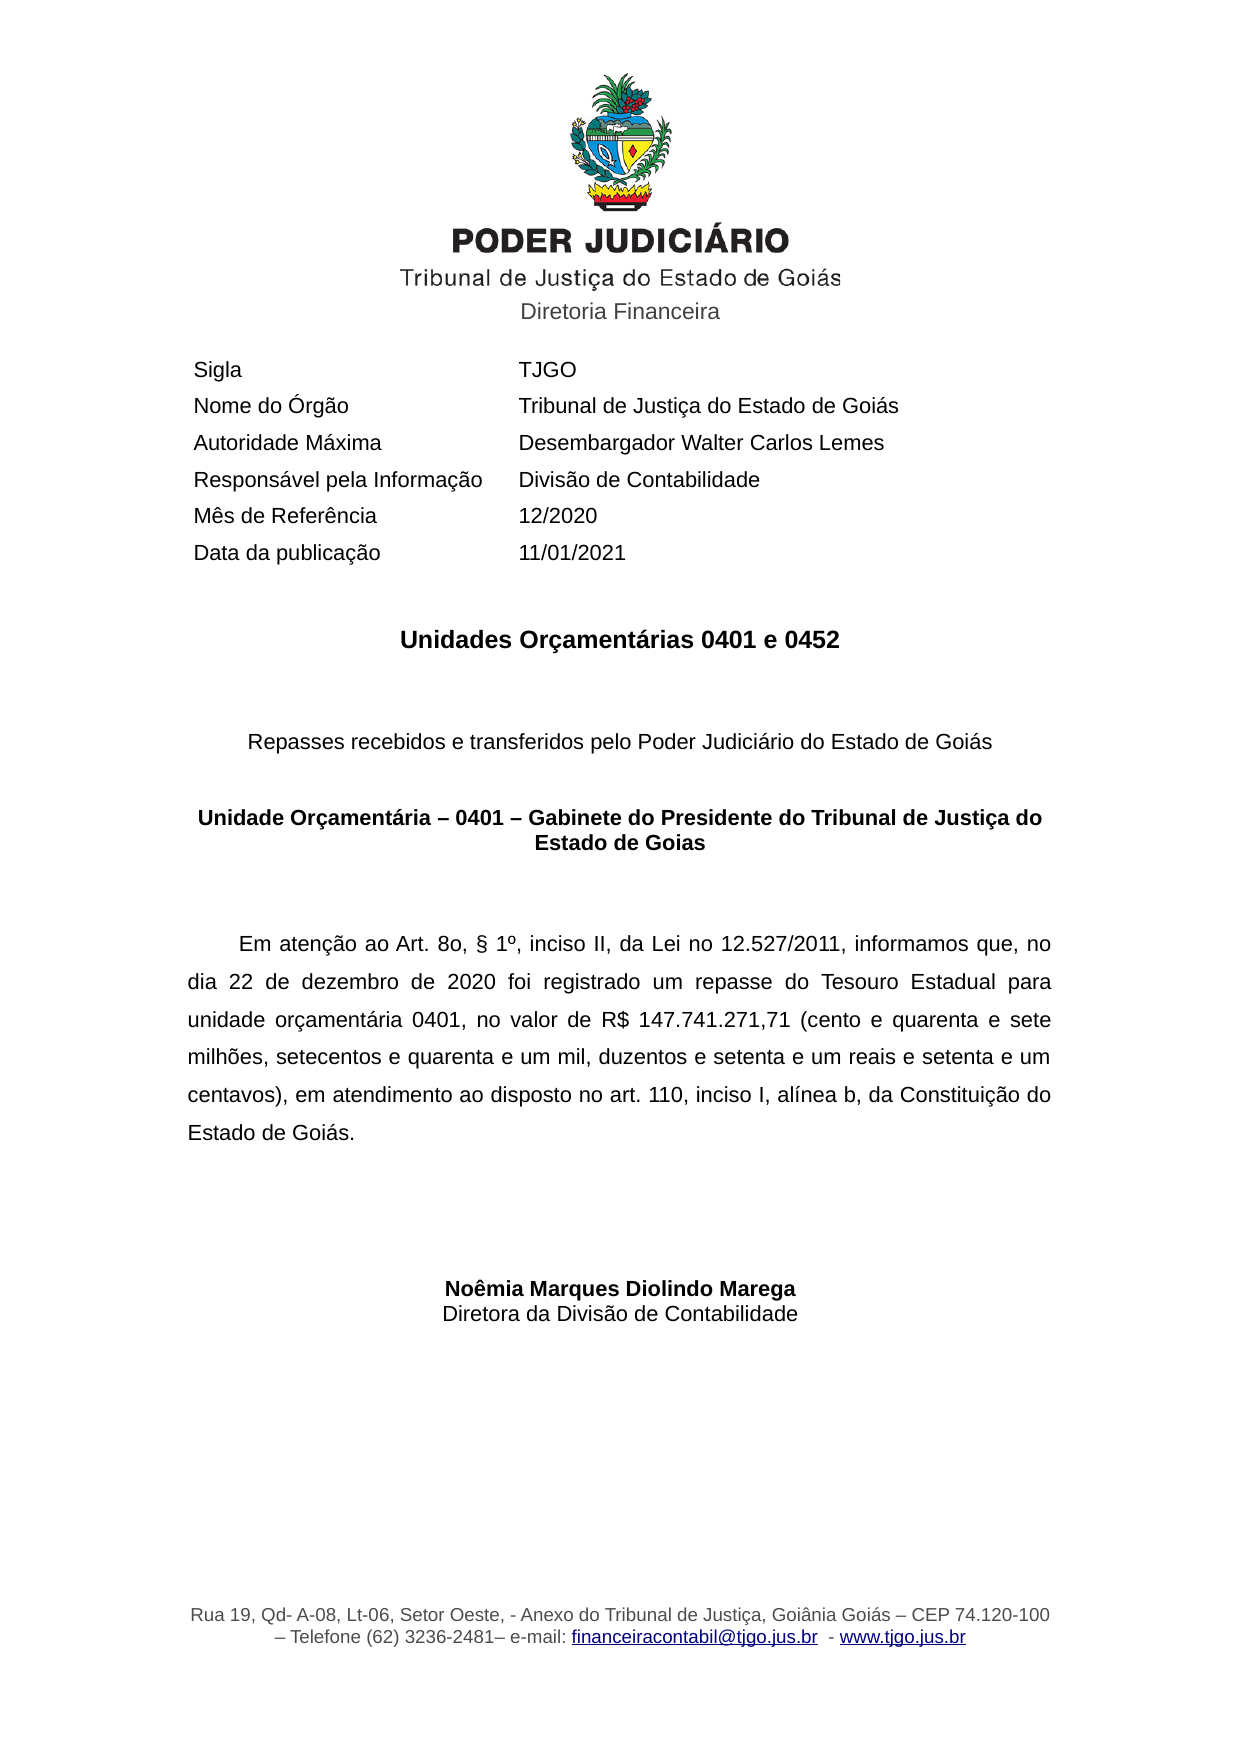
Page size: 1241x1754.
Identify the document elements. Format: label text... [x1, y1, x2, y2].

text Unidade Orçamentária – 0401 – Gabinete do Presidente do Tribunal de Justiça do Estado de Goias [187, 805, 1053, 855]
table_cell Tribunal de Justiça do Estado de Goiás [513, 388, 1085, 424]
table_cell Responsável pela Informação [188, 461, 512, 497]
table_cell Autoridade Máxima [188, 424, 512, 461]
text Noêmia Marques Diolindo Marega [187, 1276, 1053, 1301]
picture [400, 73, 841, 299]
text Unidades Orçamentárias 0401 e 0452 [187, 625, 1053, 653]
text Em atenção ao Art. 8o, § 1º, inciso II, da Lei no 12.527/2011, informamos que, no dia 22 de dezembro de 2020 foi registrado um repasse do Tesouro Estadual para unidade orçamentária 0401, no valor de R$ 147.741.271,71 (cento e quarenta e sete milhões, setecentos e quarenta e um mil, duzentos e setenta e um reais e setenta e um centavos), em atendimento ao disposto no art. 110, inciso I, alínea b, da Constituição do Estado de Goiás. [187, 931, 1053, 1145]
table_header TJGO [513, 351, 1085, 387]
table_cell Data da publicação [188, 534, 512, 571]
table_cell Nome do Órgão [188, 388, 512, 424]
table_cell 11/01/2021 [513, 534, 1085, 571]
table_cell 12/2020 [513, 498, 1085, 534]
table_cell Divisão de Contabilidade [513, 461, 1085, 497]
table_header Sigla [188, 351, 512, 387]
text Diretora da Divisão de Contabilidade [187, 1301, 1053, 1327]
table_cell Mês de Referência [188, 498, 512, 534]
text Repasses recebidos e transferidos pelo Poder Judiciário do Estado de Goiás [187, 729, 1053, 754]
table_cell Desembargador Walter Carlos Lemes [513, 424, 1085, 461]
